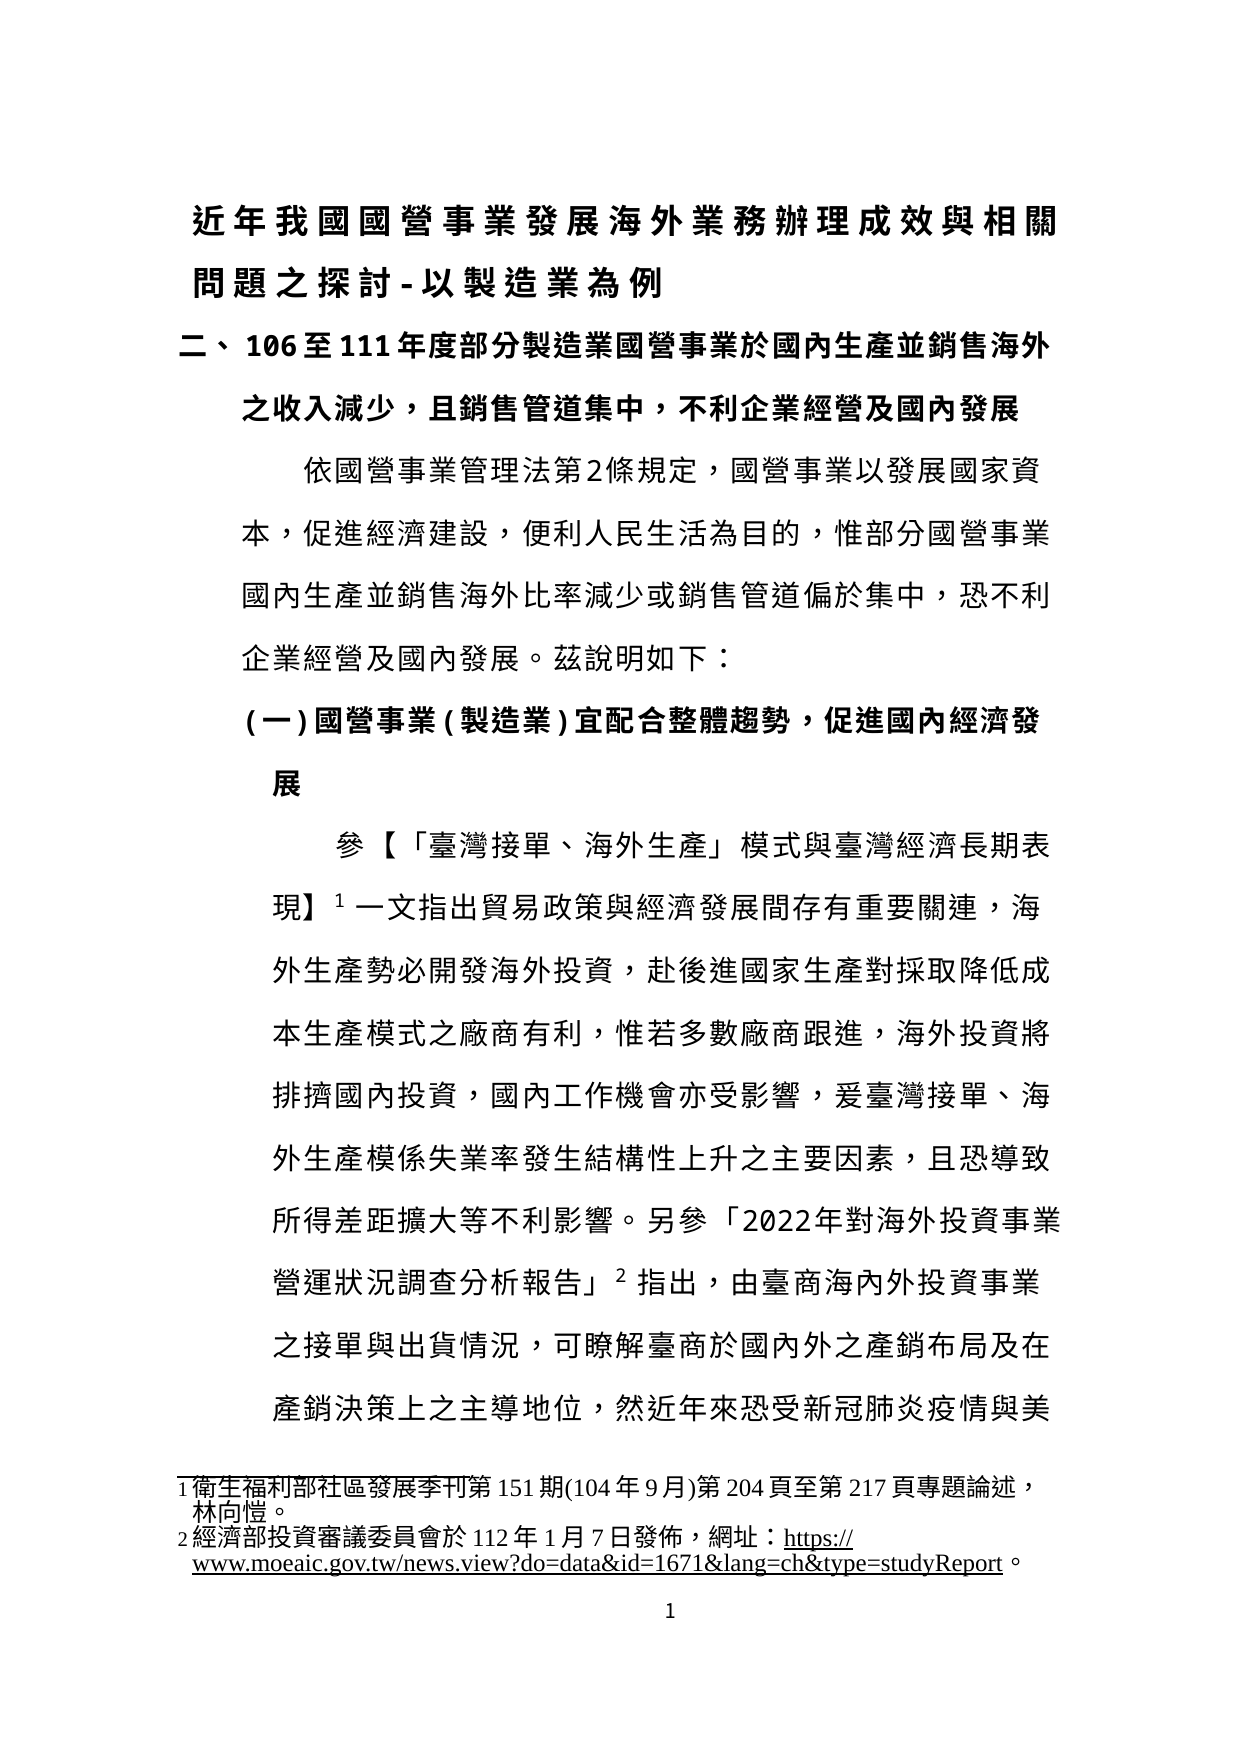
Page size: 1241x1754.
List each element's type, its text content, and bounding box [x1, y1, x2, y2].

text 二、106至111年度部分製造業國營事業於國內生產並銷售海外之收入減少，且銷售管道集中，不利企業經營及國內發展 [177, 302, 1063, 427]
text 衛生福利部社區發展季刊第151期(104年9月)第204頁至第217頁專題論述，林向愷。 [177, 1477, 1063, 1527]
text (一)國營事業(製造業)宜配合整體趨勢，促進國內經濟發展 [236, 677, 1063, 802]
text 依國營事業管理法第2條規定，國營事業以發展國家資本，促進經濟建設，便利人民生活為目的，惟部分國營事業國內生產並銷售海外比率減少或銷售管道偏於集中，恐不利企業經營及國內發展。茲說明如下： [236, 427, 1063, 677]
text 近年我國國營事業發展海外業務辦理成效與相關問題之探討-以製造業為例 [178, 177, 1063, 302]
text 經濟部投資審議委員會於112年1月7日發佈，網址：https://www.moeaic.gov.tw/news.view?do=data&id=1671&lang=ch&type=studyReport。 [177, 1527, 1063, 1577]
text 參【「臺灣接單、海外生產」模式與臺灣經濟長期表現】一文指出貿易政策與經濟發展間存有重要關連，海外生產勢必開發海外投資，赴後進國家生產對採取降低成本生產模式之廠商有利，惟若多數廠商跟進，海外投資將排擠國內投資，國內工作機會亦受影響，爰臺灣接單、海外生產模係失業率發生結構性上升之主要因素，且恐導致所得差距擴大等不利影響。另參「2022年對海外投資事業營運狀況調查分析報告」指出，由臺商海內外投資事業之接單與出貨情況，可瞭解臺商於國內外之產銷布局及在產銷決策上之主導地位，然近年來恐受新冠肺炎疫情與美 [266, 802, 1063, 1427]
